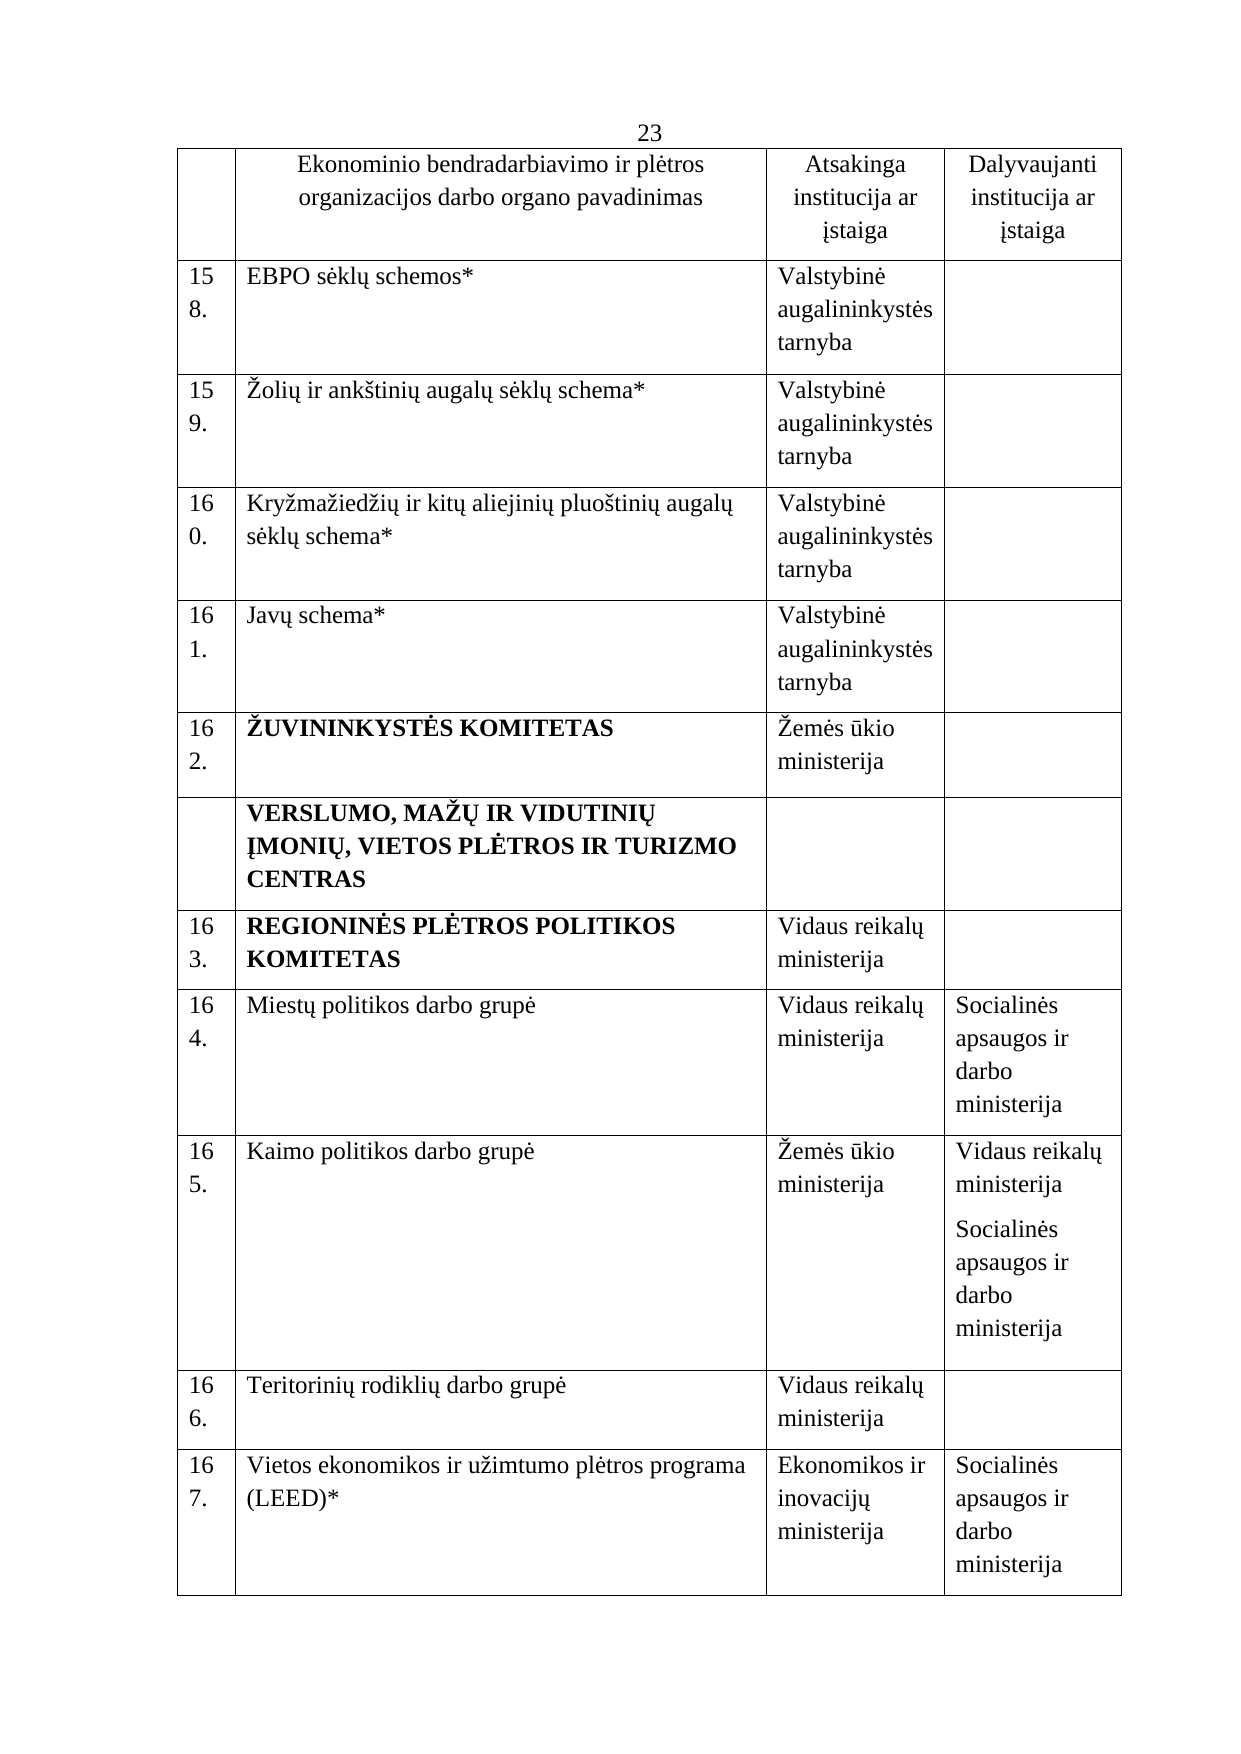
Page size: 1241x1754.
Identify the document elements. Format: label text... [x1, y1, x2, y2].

table_cell Teritorinių rodiklių darbo grupė [236, 1371, 766, 1449]
table_header Ekonominio bendradarbiavimo ir plėtros organizacijos darbo organo pavadinimas [236, 149, 766, 260]
table_cell [178, 375, 235, 487]
table_cell [178, 798, 235, 910]
table_cell ŽUVININKYSTĖS KOMITETAS [236, 713, 766, 797]
table_header Atsakinga institucija ar įstaiga [767, 149, 944, 260]
table_cell Žemės ūkio ministerija [767, 1136, 944, 1369]
table_cell [178, 1450, 235, 1595]
table_cell Kaimo politikos darbo grupė [236, 1136, 766, 1369]
table_cell [945, 375, 1121, 487]
table_cell [178, 261, 235, 374]
table_cell Vidaus reikalų ministerija [767, 1371, 944, 1449]
table_cell [178, 713, 235, 797]
table_cell Valstybinė augalininkystės tarnyba [767, 601, 944, 712]
table_cell Ekonomikos ir inovacijų ministerija [767, 1450, 944, 1595]
table_cell [945, 488, 1121, 599]
table_cell Valstybinė augalininkystės tarnyba [767, 375, 944, 487]
table_cell Miestų politikos darbo grupė [236, 990, 766, 1135]
table_cell Žemės ūkio ministerija [767, 713, 944, 797]
table_cell [945, 261, 1121, 374]
table_cell Javų schema* [236, 601, 766, 712]
table_cell Socialinės apsaugos ir darbo ministerija [945, 990, 1121, 1135]
table_cell [945, 798, 1121, 910]
table_cell Vidaus reikalų ministerija [767, 990, 944, 1135]
table_cell VERSLUMO, MAŽŲ IR VIDUTINIŲ ĮMONIŲ, VIETOS PLĖTROS IR TURIZMO CENTRAS [236, 798, 766, 910]
table_cell [178, 1371, 235, 1449]
table_cell Kryžmažiedžių ir kitų aliejinių pluoštinių augalų sėklų schema* [236, 488, 766, 599]
table_cell [767, 798, 944, 910]
table_cell Vidaus reikalų ministerija Socialinės apsaugos ir darbo ministerija [945, 1136, 1121, 1369]
table_header Dalyvaujanti institucija ar įstaiga [945, 149, 1121, 260]
table_cell Vietos ekonomikos ir užimtumo plėtros programa (LEED)* [236, 1450, 766, 1595]
table_cell [178, 601, 235, 712]
table_cell REGIONINĖS PLĖTROS POLITIKOS KOMITETAS [236, 911, 766, 989]
table_cell [945, 601, 1121, 712]
table_cell Vidaus reikalų ministerija [767, 911, 944, 989]
table_cell [178, 990, 235, 1135]
table_cell Socialinės apsaugos ir darbo ministerija [945, 1450, 1121, 1595]
table_cell [945, 713, 1121, 797]
table_cell [945, 911, 1121, 989]
table_cell [945, 1371, 1121, 1449]
table_cell Valstybinė augalininkystės tarnyba [767, 261, 944, 374]
table_cell EBPO sėklų schemos* [236, 261, 766, 374]
table_cell [178, 488, 235, 599]
table_cell [178, 1136, 235, 1369]
table_header [178, 149, 235, 260]
table_cell Žolių ir ankštinių augalų sėklų schema* [236, 375, 766, 487]
table_cell [178, 911, 235, 989]
table_cell Valstybinė augalininkystės tarnyba [767, 488, 944, 599]
